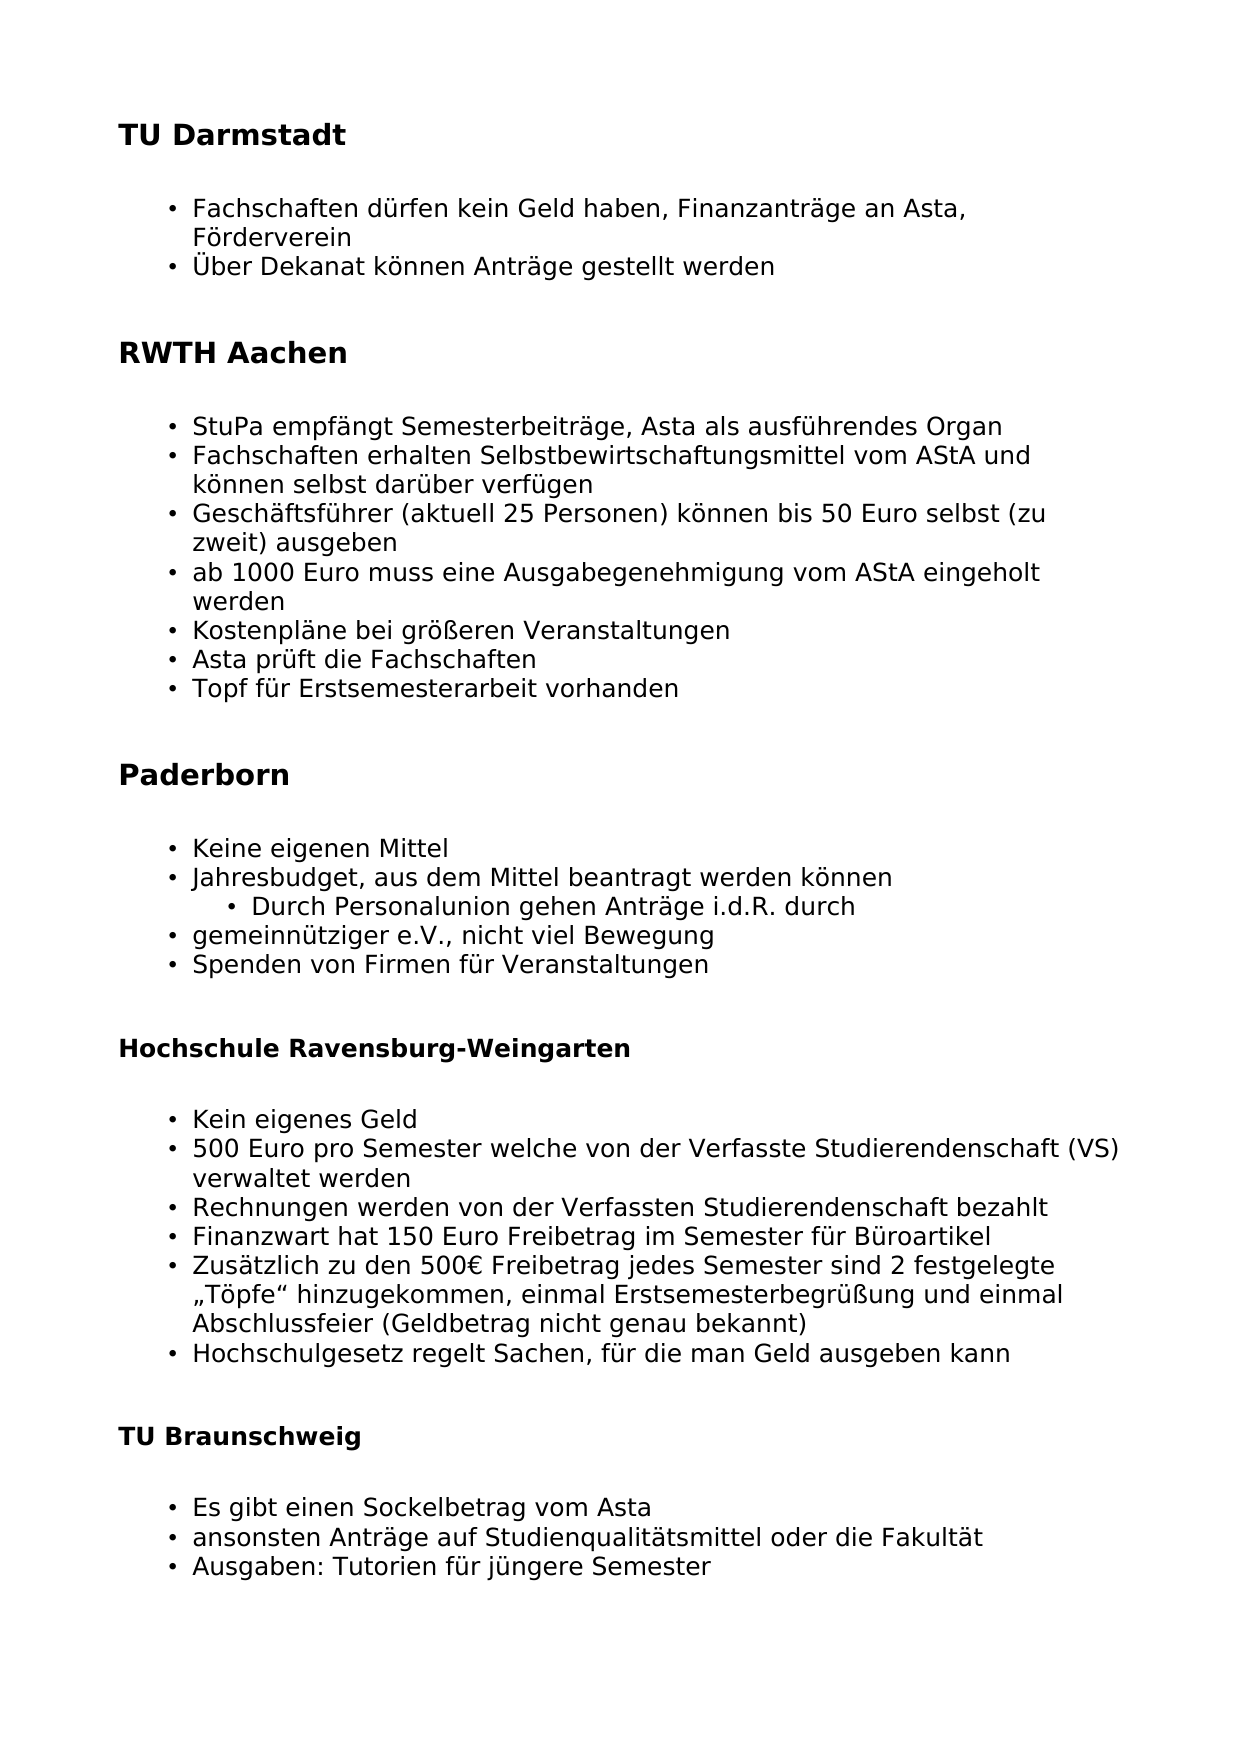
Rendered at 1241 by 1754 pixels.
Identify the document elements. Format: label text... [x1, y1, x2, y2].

list StuPa empfängt Semesterbeiträge, Asta als ausführendes Organ [177, 412, 1122, 441]
list 500 Euro pro Semester welche von der Verfasste Studierendenschaft (VS) verwaltet werden [177, 1135, 1122, 1193]
list ab 1000 Euro muss eine Ausgabegenehmigung vom AStA eingeholt werden [177, 558, 1122, 616]
list Keine eigenen Mittel [177, 834, 1122, 863]
list gemeinnütziger e.V., nicht viel Bewegung [177, 922, 1122, 951]
subtitle Hochschule Ravensburg-Weingarten [118, 1034, 1122, 1063]
list Zusätzlich zu den 500€ Freibetrag jedes Semester sind 2 festgelegte „Töpfe“ hinzugekommen, einmal Erstsemesterbegrüßung und einmal Abschlussfeier (Geldbetrag nicht genau bekannt) [177, 1251, 1122, 1339]
list Asta prüft die Fachschaften [177, 645, 1122, 674]
list Fachschaften erhalten Selbstbewirtschaftungsmittel vom AStA und können selbst darüber verfügen [177, 441, 1122, 499]
list Kostenpläne bei größeren Veranstaltungen [177, 616, 1122, 645]
list Spenden von Firmen für Veranstaltungen [177, 951, 1122, 980]
list Topf für Erstsemesterarbeit vorhanden [177, 674, 1122, 704]
list Fachschaften dürfen kein Geld haben, Finanzanträge an Asta, Förderverein [177, 194, 1122, 252]
list Rechnungen werden von der Verfassten Studierendenschaft bezahlt [177, 1193, 1122, 1222]
subtitle TU Braunschweig [118, 1422, 1122, 1452]
list Durch Personalunion gehen Anträge i.d.R. durch [236, 892, 1122, 922]
list Über Dekanat können Anträge gestellt werden [177, 252, 1122, 282]
list Kein eigenes Geld [177, 1106, 1122, 1135]
list Geschäftsführer (aktuell 25 Personen) können bis 50 Euro selbst (zu zweit) ausgeben [177, 499, 1122, 558]
subtitle RWTH Aachen [118, 336, 1122, 370]
list Hochschulgesetz regelt Sachen, für die man Geld ausgeben kann [177, 1339, 1122, 1368]
subtitle Paderborn [118, 758, 1122, 792]
list ansonsten Anträge auf Studienqualitätsmittel oder die Fakultät [177, 1523, 1122, 1552]
list Ausgaben: Tutorien für jüngere Semester [177, 1552, 1122, 1581]
subtitle TU Darmstadt [118, 118, 1122, 152]
list Es gibt einen Sockelbetrag vom Asta [177, 1494, 1122, 1523]
list Jahresbudget, aus dem Mittel beantragt werden können [177, 863, 1122, 892]
list Finanzwart hat 150 Euro Freibetrag im Semester für Büroartikel [177, 1222, 1122, 1251]
